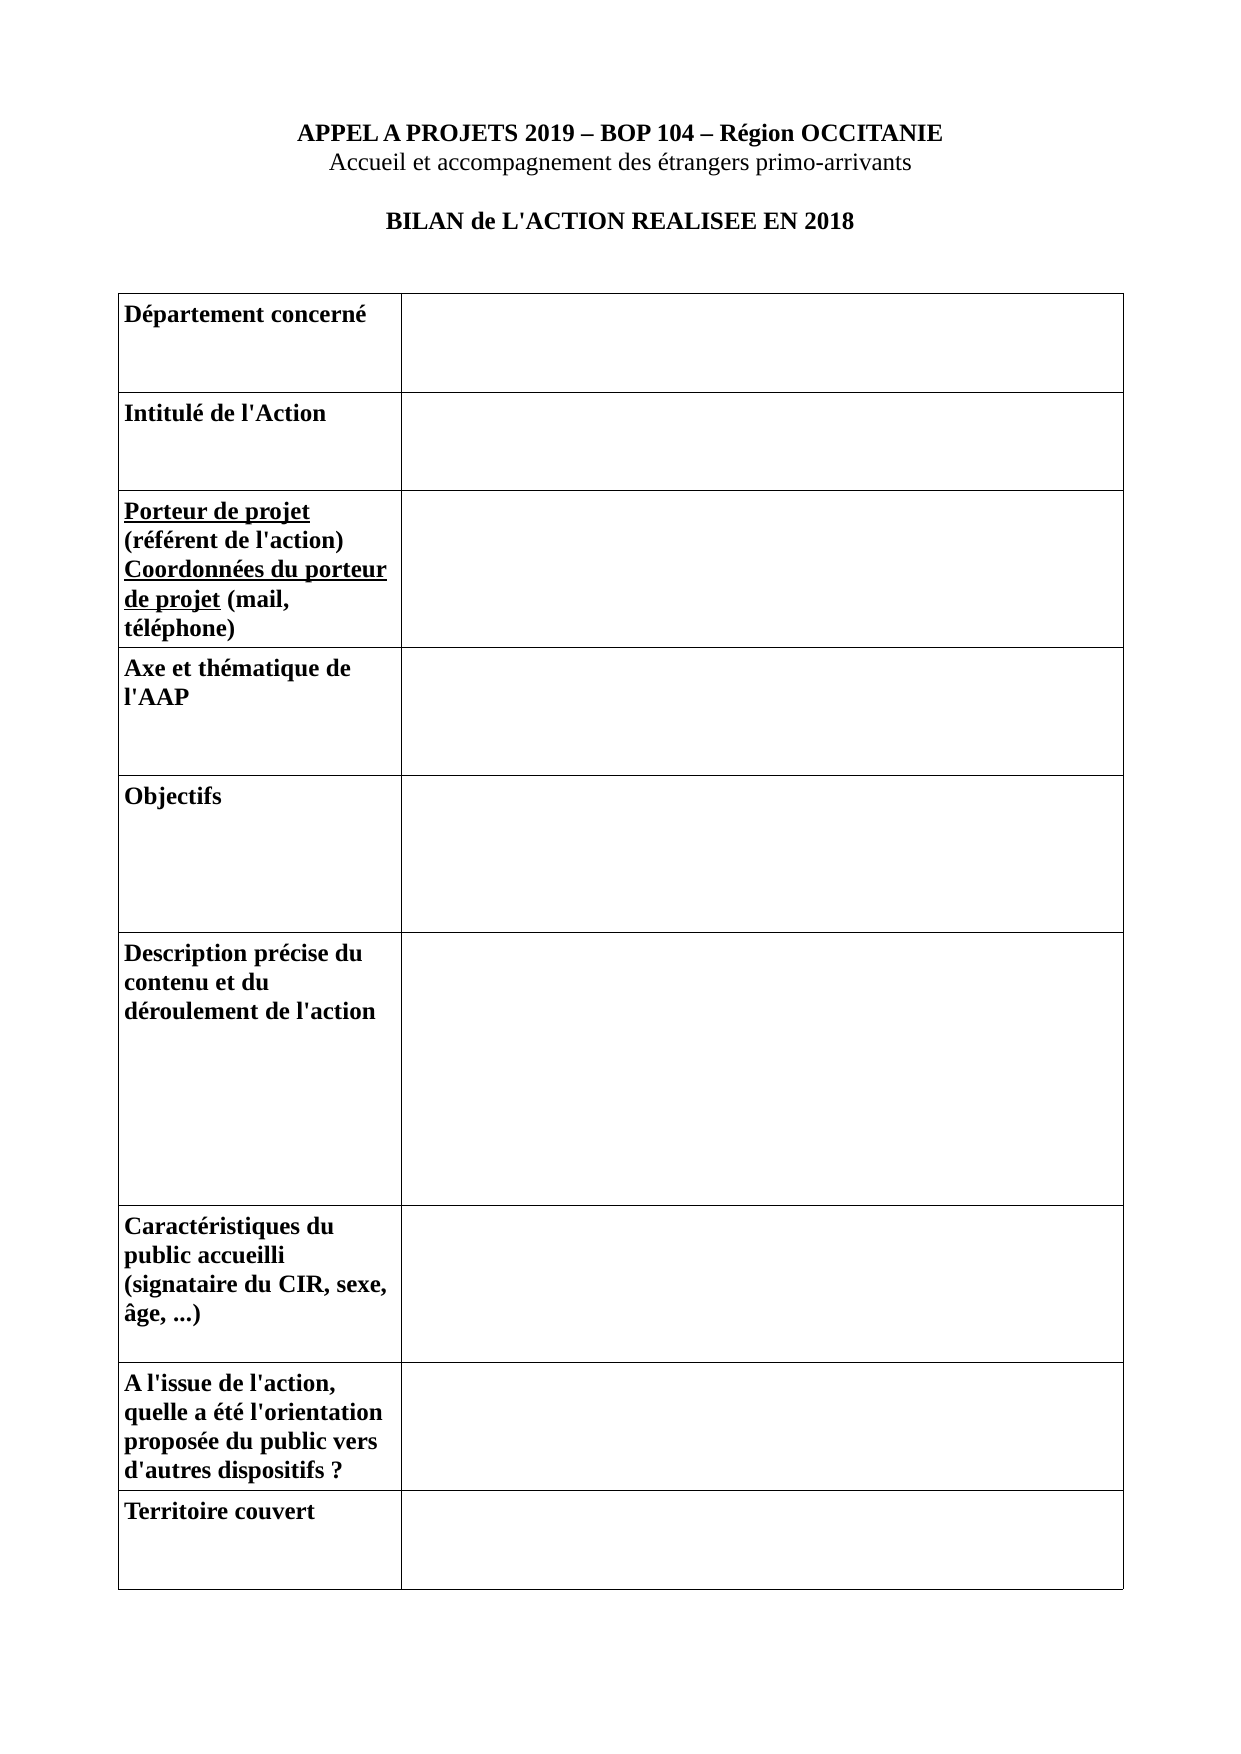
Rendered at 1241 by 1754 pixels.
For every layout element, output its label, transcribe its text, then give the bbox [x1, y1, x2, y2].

table_header Département concerné [119, 294, 401, 392]
table_cell [402, 491, 1123, 647]
table_cell A l'issue de l'action, quelle a été l'orientation proposée du public vers d'autres dispositifs ? [119, 1363, 401, 1490]
table_cell Porteur de projet (référent de l'action) Coordonnées du porteur de projet (mail, téléphone) [119, 491, 401, 647]
table_cell Objectifs [119, 776, 401, 932]
table_cell [402, 1363, 1123, 1490]
table_header [402, 294, 1123, 392]
table_cell Territoire couvert [119, 1491, 401, 1588]
table_cell Description précise du contenu et du déroulement de l'action [119, 933, 401, 1205]
text BILAN de L'ACTION REALISEE EN 2018 [118, 206, 1122, 235]
table_cell Axe et thématique de l'AAP [119, 648, 401, 775]
table_cell [402, 933, 1123, 1205]
table_cell [402, 648, 1123, 775]
table_cell [402, 1491, 1123, 1588]
table_cell Intitulé de l'Action [119, 393, 401, 490]
table_cell Caractéristiques du public accueilli (signataire du CIR, sexe, âge, ...) [119, 1206, 401, 1362]
table_cell [402, 776, 1123, 932]
table_cell [402, 1206, 1123, 1362]
table_cell [402, 393, 1123, 490]
